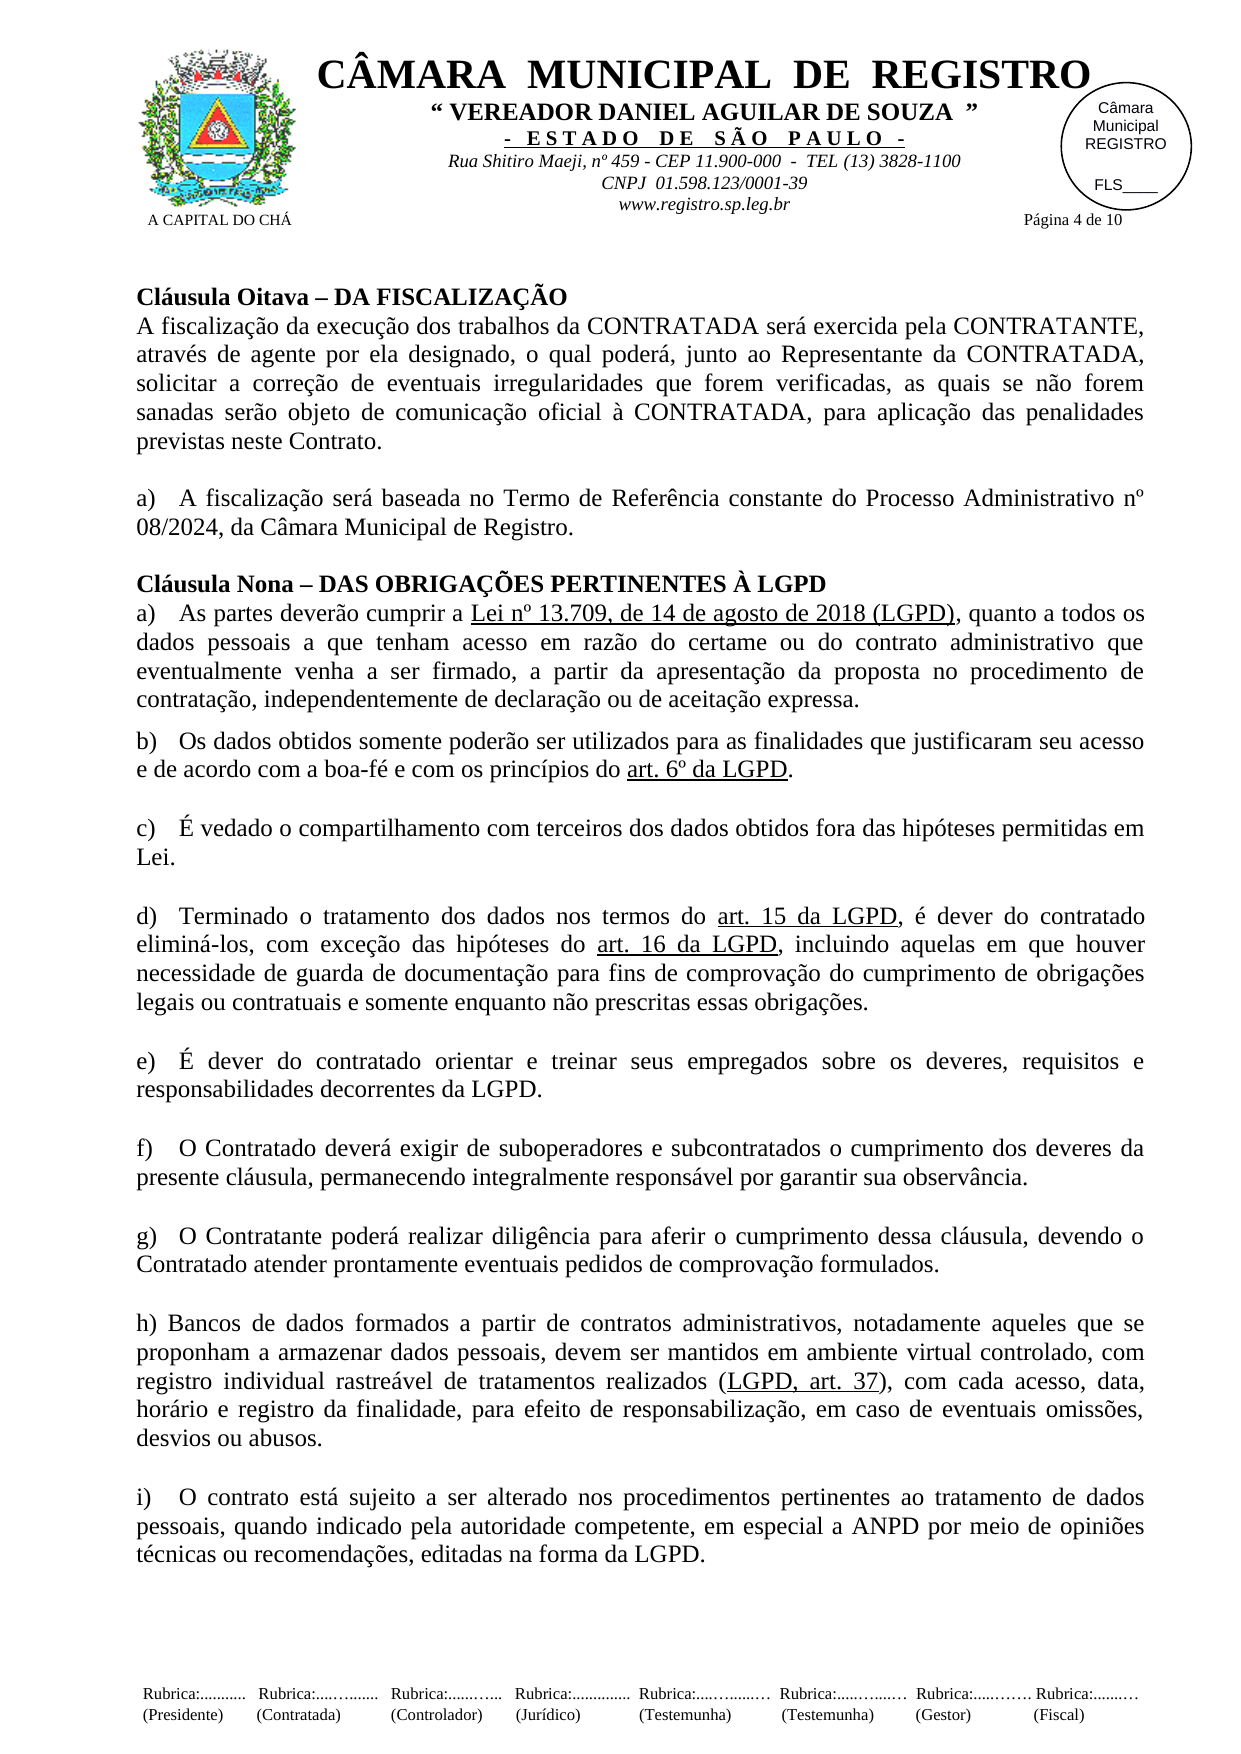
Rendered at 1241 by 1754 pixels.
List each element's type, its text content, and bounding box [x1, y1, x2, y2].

text e) É dever do contratado orientar e treinar seus empregados sobre os deveres, requisitos e responsabilidades decorrentes da LGPD. [136, 1046, 1145, 1103]
text d) Terminado o tratamento dos dados nos termos do art. 15 da LGPD, é dever do contratado eliminá-los, com exceção das hipóteses do art. 16 da LGPD, incluindo aquelas em que houver necessidade de guarda de documentação para fins de comprovação do cumprimento de obrigações legais ou contratuais e somente enquanto não prescritas essas obrigações. [136, 901, 1145, 1016]
text g) O Contratante poderá realizar diligência para aferir o cumprimento dessa cláusula, devendo o Contratado atender prontamente eventuais pedidos de comprovação formulados. [136, 1221, 1145, 1278]
text b) Os dados obtidos somente poderão ser utilizados para as finalidades que justificaram seu acesso e de acordo com a boa-fé e com os princípios do art. 6º da LGPD. [136, 726, 1145, 783]
text c) É vedado o compartilhamento com terceiros dos dados obtidos fora das hipóteses permitidas em Lei. [136, 813, 1145, 871]
text a) A fiscalização será baseada no Termo de Referência constante do Processo Administrativo nº 08/2024, da Câmara Municipal de Registro. [136, 483, 1145, 541]
text A fiscalização da execução dos trabalhos da CONTRATADA será exercida pela CONTRATANTE, através de agente por ela designado, o qual poderá, junto ao Representante da CONTRATADA, solicitar a correção de eventuais irregularidades que forem verificadas, as quais se não forem sanadas serão objeto de comunicação oficial à CONTRATADA, para aplicação das penalidades previstas neste Contrato. [136, 311, 1145, 454]
text Cláusula Oitava – DA FISCALIZAÇÃO [136, 282, 1145, 311]
text i) O contrato está sujeito a ser alterado nos procedimentos pertinentes ao tratamento de dados pessoais, quando indicado pela autoridade competente, em especial a ANPD por meio de opiniões técnicas ou recomendações, editadas na forma da LGPD. [136, 1482, 1145, 1568]
text f) O Contratado deverá exigir de suboperadores e subcontratados o cumprimento dos deveres da presente cláusula, permanecendo integralmente responsável por garantir sua observância. [136, 1133, 1145, 1191]
text a) As partes deverão cumprir a Lei nº 13.709, de 14 de agosto de 2018 (LGPD), quanto a todos os dados pessoais a que tenham acesso em razão do certame ou do contrato administrativo que eventualmente venha a ser firmado, a partir da apresentação da proposta no procedimento de contratação, independentemente de declaração ou de aceitação expressa. [136, 598, 1145, 713]
text Cláusula Nona – DAS OBRIGAÇÕES PERTINENTES À LGPD [136, 569, 1145, 598]
text h) Bancos de dados formados a partir de contratos administrativos, notadamente aqueles que se proponham a armazenar dados pessoais, devem ser mantidos em ambiente virtual controlado, com registro individual rastreável de tratamentos realizados (LGPD, art. 37), com cada acesso, data, horário e registro da finalidade, para efeito de responsabilização, em caso de eventuais omissões, desvios ou abusos. [136, 1308, 1145, 1452]
